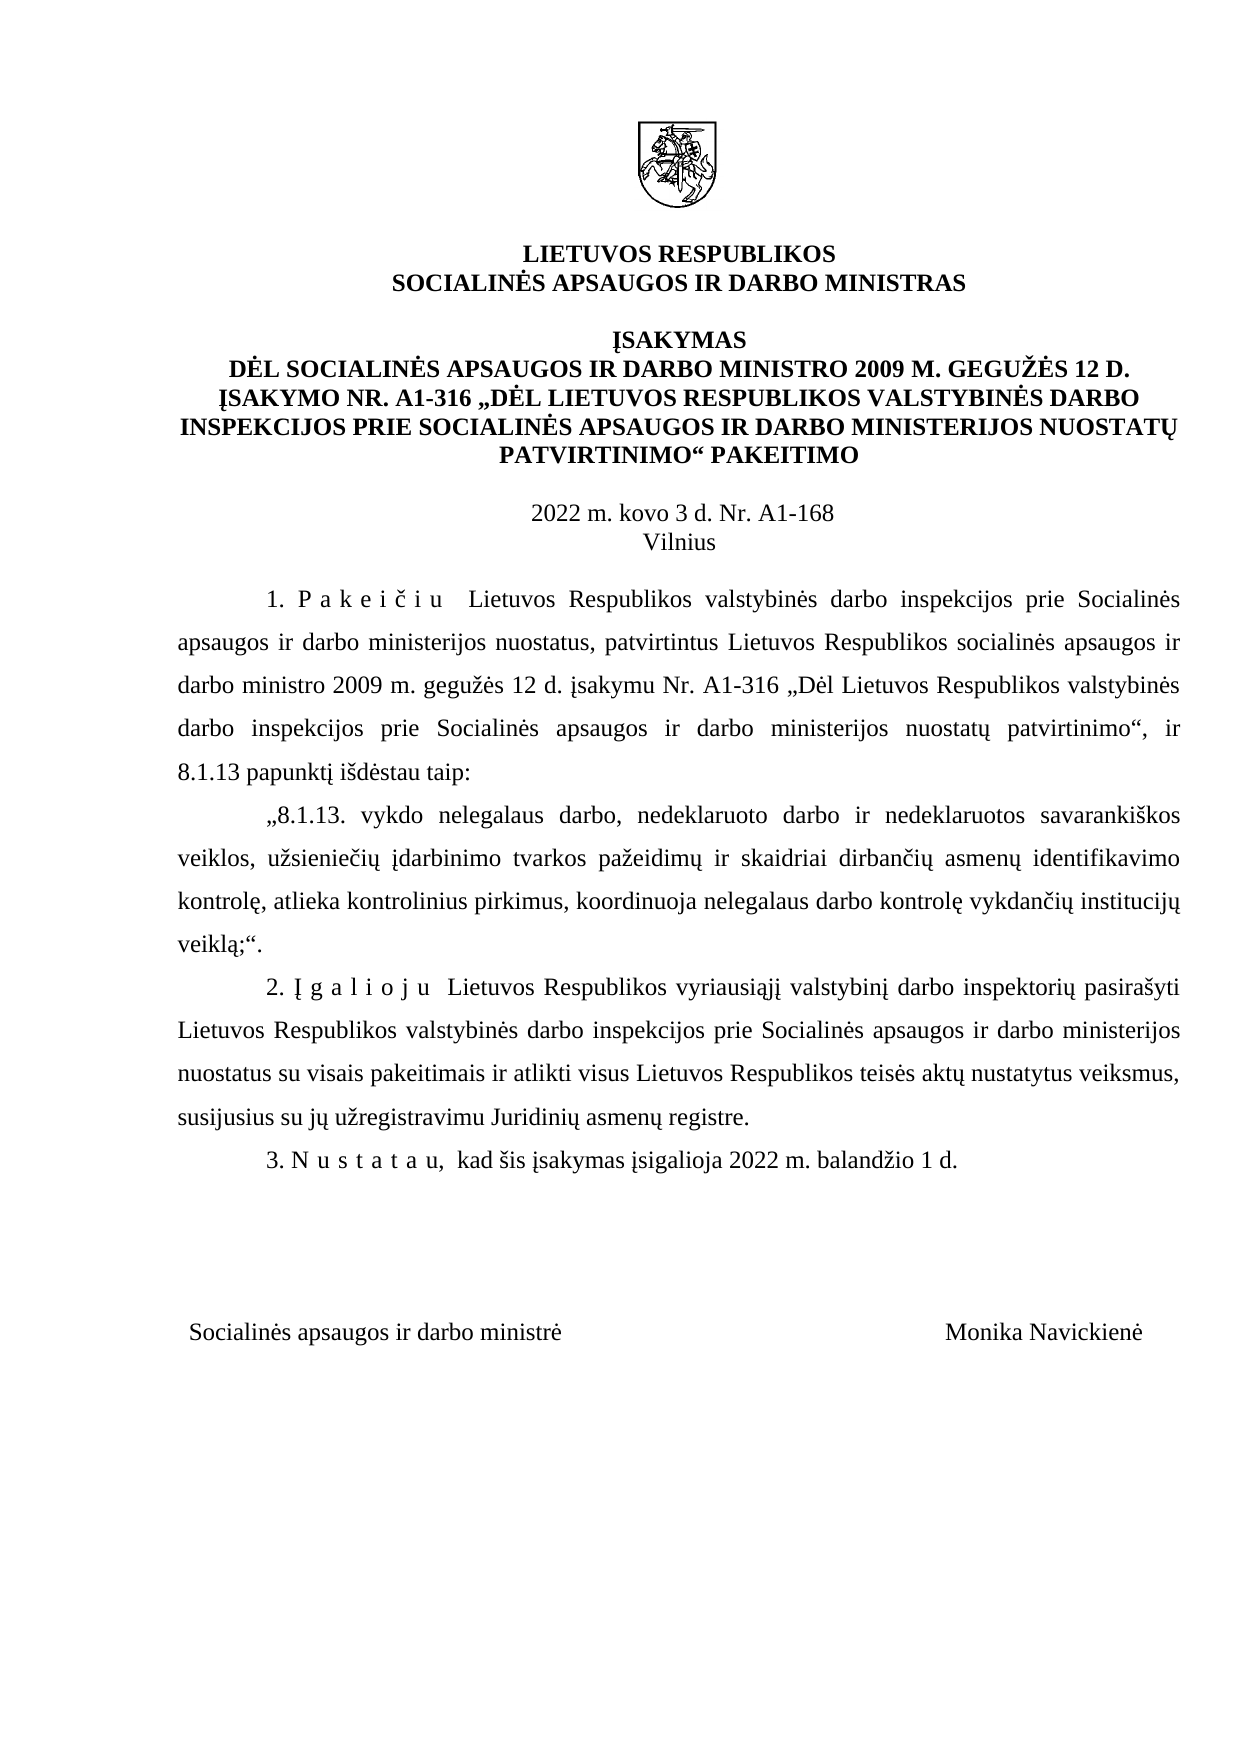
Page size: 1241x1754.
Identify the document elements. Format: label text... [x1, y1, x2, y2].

text LIETUVOS RESPUBLIKOS [177, 239, 1181, 268]
text 2022 m. kovo 3 d. Nr. A1-168 [177, 498, 1181, 527]
text SOCIALINĖS APSAUGOS IR DARBO MINISTRAS [177, 268, 1181, 297]
text 1. Pakeičiu Lietuvos Respublikos valstybinės darbo inspekcijos prie Socialinės apsaugos ir darbo ministerijos nuostatus, patvirtintus Lietuvos Respublikos socialinės apsaugos ir darbo ministro 2009 m. gegužės 12 d. įsakymu Nr. A1-316 „Dėl Lietuvos Respublikos valstybinės darbo inspekcijos prie Socialinės apsaugos ir darbo ministerijos nuostatų patvirtinimo“, ir 8.1.13 papunktį išdėstau taip: [177, 584, 1181, 785]
text 3. Nustatau, kad šis įsakymas įsigalioja 2022 m. balandžio 1 d. [177, 1145, 1181, 1173]
text Socialinės apsaugos ir darbo ministrė Monika Navickienė [188, 1317, 1181, 1346]
text „8.1.13. vykdo nelegalaus darbo, nedeklaruoto darbo ir nedeklaruotos savarankiškos veiklos, užsieniečių įdarbinimo tvarkos pažeidimų ir skaidriai dirbančių asmenų identifikavimo kontrolę, atlieka kontrolinius pirkimus, koordinuoja nelegalaus darbo kontrolę vykdančių institucijų veiklą;“. [177, 800, 1181, 958]
text 2. Įgalioju Lietuvos Respublikos vyriausiąjį valstybinį darbo inspektorių pasirašyti Lietuvos Respublikos valstybinės darbo inspekcijos prie Socialinės apsaugos ir darbo ministerijos nuostatus su visais pakeitimais ir atlikti visus Lietuvos Respublikos teisės aktų nustatytus veiksmus, susijusius su jų užregistravimu Juridinių asmenų registre. [177, 972, 1181, 1130]
text DĖL SOCIALINĖS APSAUGOS IR DARBO MINISTRO 2009 M. GEGUŽĖS 12 D. ĮSAKYMO NR. A1-316 „DĖL LIETUVOS RESPUBLIKOS VALSTYBINĖS DARBO INSPEKCIJOS PRIE SOCIALINĖS APSAUGOS IR DARBO MINISTERIJOS NUOSTATŲ PATVIRTINIMO“ PAKEITIMO [177, 354, 1181, 469]
text ĮSAKYMAS [177, 325, 1181, 354]
text Vilnius [177, 527, 1181, 555]
